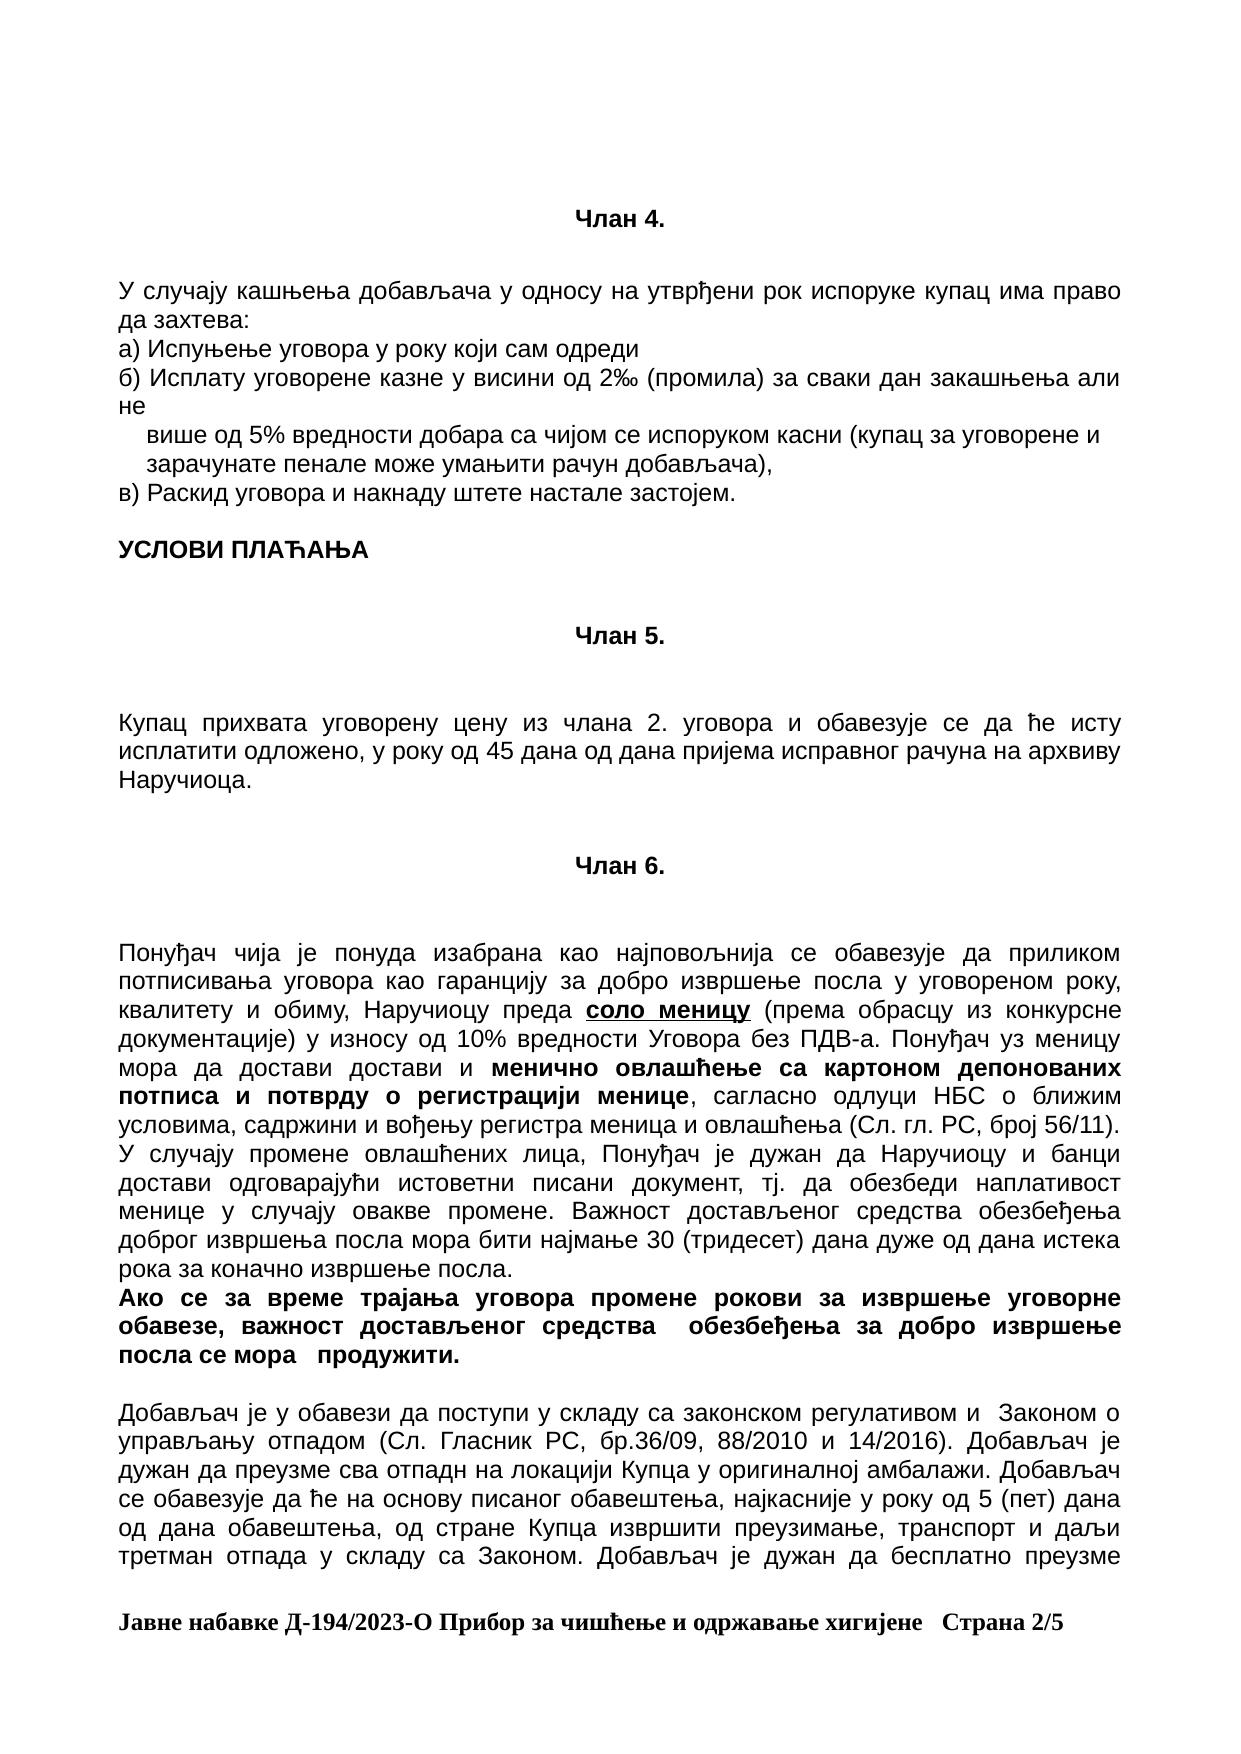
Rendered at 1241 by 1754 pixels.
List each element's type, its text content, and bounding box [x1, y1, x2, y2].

text Члан 4. [118, 204, 1122, 233]
text Купац прихвата уговорену цену из члана 2. уговора и обавезује се да ће исту исплатити одлoжено, у року од 45 дана од дана пријема исправног рачуна на архвиву Наручиоца. [118, 707, 1122, 794]
text Дoбављач је у обавези да поступи у складу са законском регулативом и Законом о управљању отпадом (Сл. Гласник РС, бр.36/09, 88/2010 и 14/2016). Добављач је дужан да преузме сва отпадн на локацији Купца у оригиналној амбалажи. Добављач се обавезује да ће на основу писаног обавештења, најкасније у року од 5 (пет) дана од дана обавештења, од стране Купца извршити преузимање, транспорт и даљи третман отпада у складу са Законом. Добављач је дужан да бесплатно преузме [118, 1397, 1122, 1570]
text Понуђач чија је понуда изабрана као најповољнија се обавезује да приликом потписивања уговора као гаранцију за добро извршење посла у уговореном року, квалитету и обиму, Наручиоцу преда соло меницу (према обрасцу из конкурсне документације) у износу од 10% вредности Уговора без ПДВ-а. Понуђач уз меницу мора да достави достави и менично овлашћење са картоном депонованих потписа и потврду о регистрацији менице, сагласно одлуци НБС о ближим условима, садржини и вођењу регистра меница и овлашћења (Сл. гл. РС, број 56/11). У случају промене овлашћених лица, Понуђач је дужан да Наручиоцу и банци достави одговарајући истоветни писани документ, тј. да обезбеди наплативост менице у случају овакве промене. Важност достављеног средства обезбеђења доброг извршења посла мора бити најмање 30 (тридесет) дана дуже од дана истека рока за коначно извршење посла. [118, 937, 1122, 1282]
text више од 5% вредности добара са чијом се испоруком касни (купац за уговорене и [118, 420, 1122, 449]
text в) Раскид уговора и накнаду штете настале застојем. [118, 477, 1122, 506]
text зарачунате пенале може умањити рачун добављача), [118, 449, 1122, 477]
text а) Испуњење уговора у року који сам одреди [118, 334, 1122, 362]
text б) Исплату уговорене казне у висини од 2‰ (промила) за сваки дан закашњења али не [118, 362, 1122, 420]
text Ако се за време трајања уговора промене рокови за извршење уговорне обавезе, важност достављенoг средства обезбеђења за добро извршење посла се мора продужити. [118, 1282, 1122, 1369]
text Члан 6. [118, 851, 1122, 880]
text У случају кашњења добављача у односу на утврђени рок испоруке купац има право да захтева: [118, 276, 1122, 334]
text Члан 5. [118, 621, 1122, 650]
text УСЛОВИ ПЛАЋАЊА [118, 535, 1122, 564]
